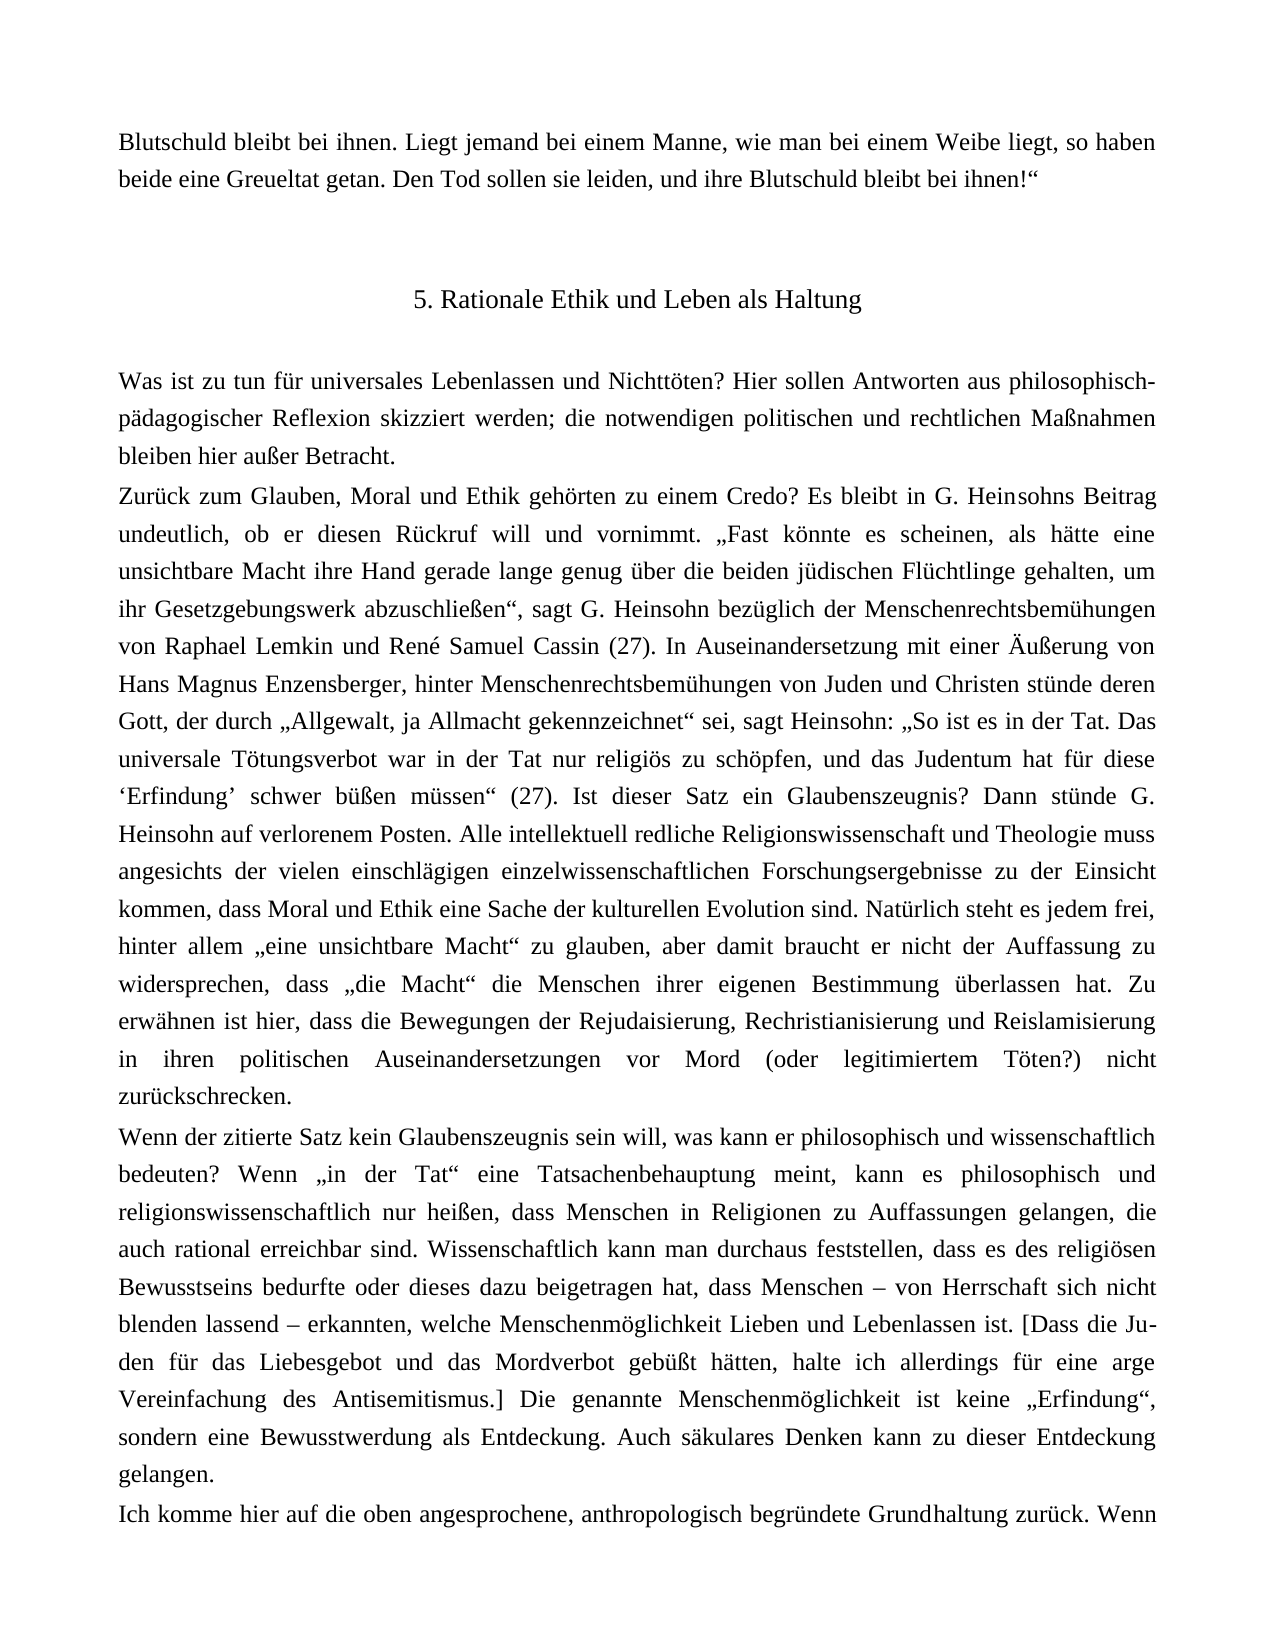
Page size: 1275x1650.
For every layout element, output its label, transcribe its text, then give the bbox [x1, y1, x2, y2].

text Was ist zu tun für universales Lebenlassen und Nichttöten? Hier sollen Antworten aus philosophisch-pädagogischer Reflexion skizziert werden; die notwendigen politischen und rechtlichen Maßnahmen bleiben hier außer Betracht. [118, 357, 1157, 470]
text Wenn der zitierte Satz kein Glaubenszeugnis sein will, was kann er philosophisch und wissenschaftlich bedeuten? Wenn „in der Tat“ eine Tatsachenbehauptung meint, kann es philosophisch und religionswissenschaftlich nur heißen, dass Menschen in Religio­nen zu Auffassungen gelangen, die auch rational erreichbar sind. Wissenschaftlich kann man durchaus feststellen, dass es des religiösen Bewusstseins bedurfte oder die­ses dazu beigetragen hat, dass Menschen – von Herrschaft sich nicht blenden lassend – erkannten, welche Menschenmöglichkeit Lieben und Lebenlassen ist. [Dass die Ju­den für das Liebesgebot und das Mordverbot gebüßt hätten, halte ich allerdings für eine arge Vereinfachung des Antisemitismus.] Die genannte Menschenmöglichkeit ist keine „Erfindung“, sondern eine Bewusstwerdung als Entdeckung. Auch säkulares Denken kann zu dieser Entdeckung gelangen. [118, 1113, 1157, 1488]
text Blutschuld bleibt bei ihnen. Liegt jemand bei einem Manne, wie man bei einem Weibe liegt, so haben beide eine Greueltat getan. Den Tod sollen sie leiden, und ihre Blut­schuld bleibt bei ihnen!“ [118, 118, 1157, 193]
text Zurück zum Glauben, Moral und Ethik gehörten zu einem Credo? Es bleibt in G. Hein­sohns Beitrag undeutlich, ob er diesen Rückruf will und vornimmt. „Fast könnte es scheinen, als hätte eine unsichtbare Macht ihre Hand gerade lange genug über die beiden jüdischen Flüchtlinge gehalten, um ihr Gesetzgebungswerk abzuschließen“, sagt G. Heinsohn bezüglich der Menschenrechtsbemühungen von Raphael Lemkin und René Samuel Cassin (27). In Auseinandersetzung mit einer Äußerung von Hans Magnus Enzensberger, hinter Menschenrechtsbemühungen von Juden und Christen stünde deren Gott, der durch „Allgewalt, ja Allmacht gekennzeichnet“ sei, sagt Hein­sohn: „So ist es in der Tat. Das universale Tötungsverbot war in der Tat nur religiös zu schöpfen, und das Judentum hat für diese ‘Erfindung’ schwer büßen müssen“ (27). Ist dieser Satz ein Glaubenszeugnis? Dann stünde G. Heinsohn auf verlorenem Posten. Alle intellektuell redliche Religionswissenschaft und Theologie muss angesichts der vielen einschlägigen einzelwissenschaftlichen Forschungsergebnisse zu der Einsicht kommen, dass Moral und Ethik eine Sache der kulturellen Evolution sind. Natürlich steht es jedem frei, hinter allem „eine unsichtbare Macht“ zu glauben, aber damit braucht er nicht der Auffassung zu widersprechen, dass „die Macht“ die Menschen ihrer eigenen Bestimmung überlassen hat. Zu erwähnen ist hier, dass die Bewegungen der Rejudaisierung, Rechristianisierung und Reislamisierung in ihren politischen Ausein­andersetzungen vor Mord (oder legitimiertem Töten?) nicht zurückschrecken. [118, 472, 1157, 1110]
text Ich komme hier auf die oben angesprochene, anthropologisch begründete Grund­haltung zurück. Wenn [118, 1491, 1157, 1528]
text 5. Rationale Ethik und Leben als Haltung [118, 277, 1157, 314]
